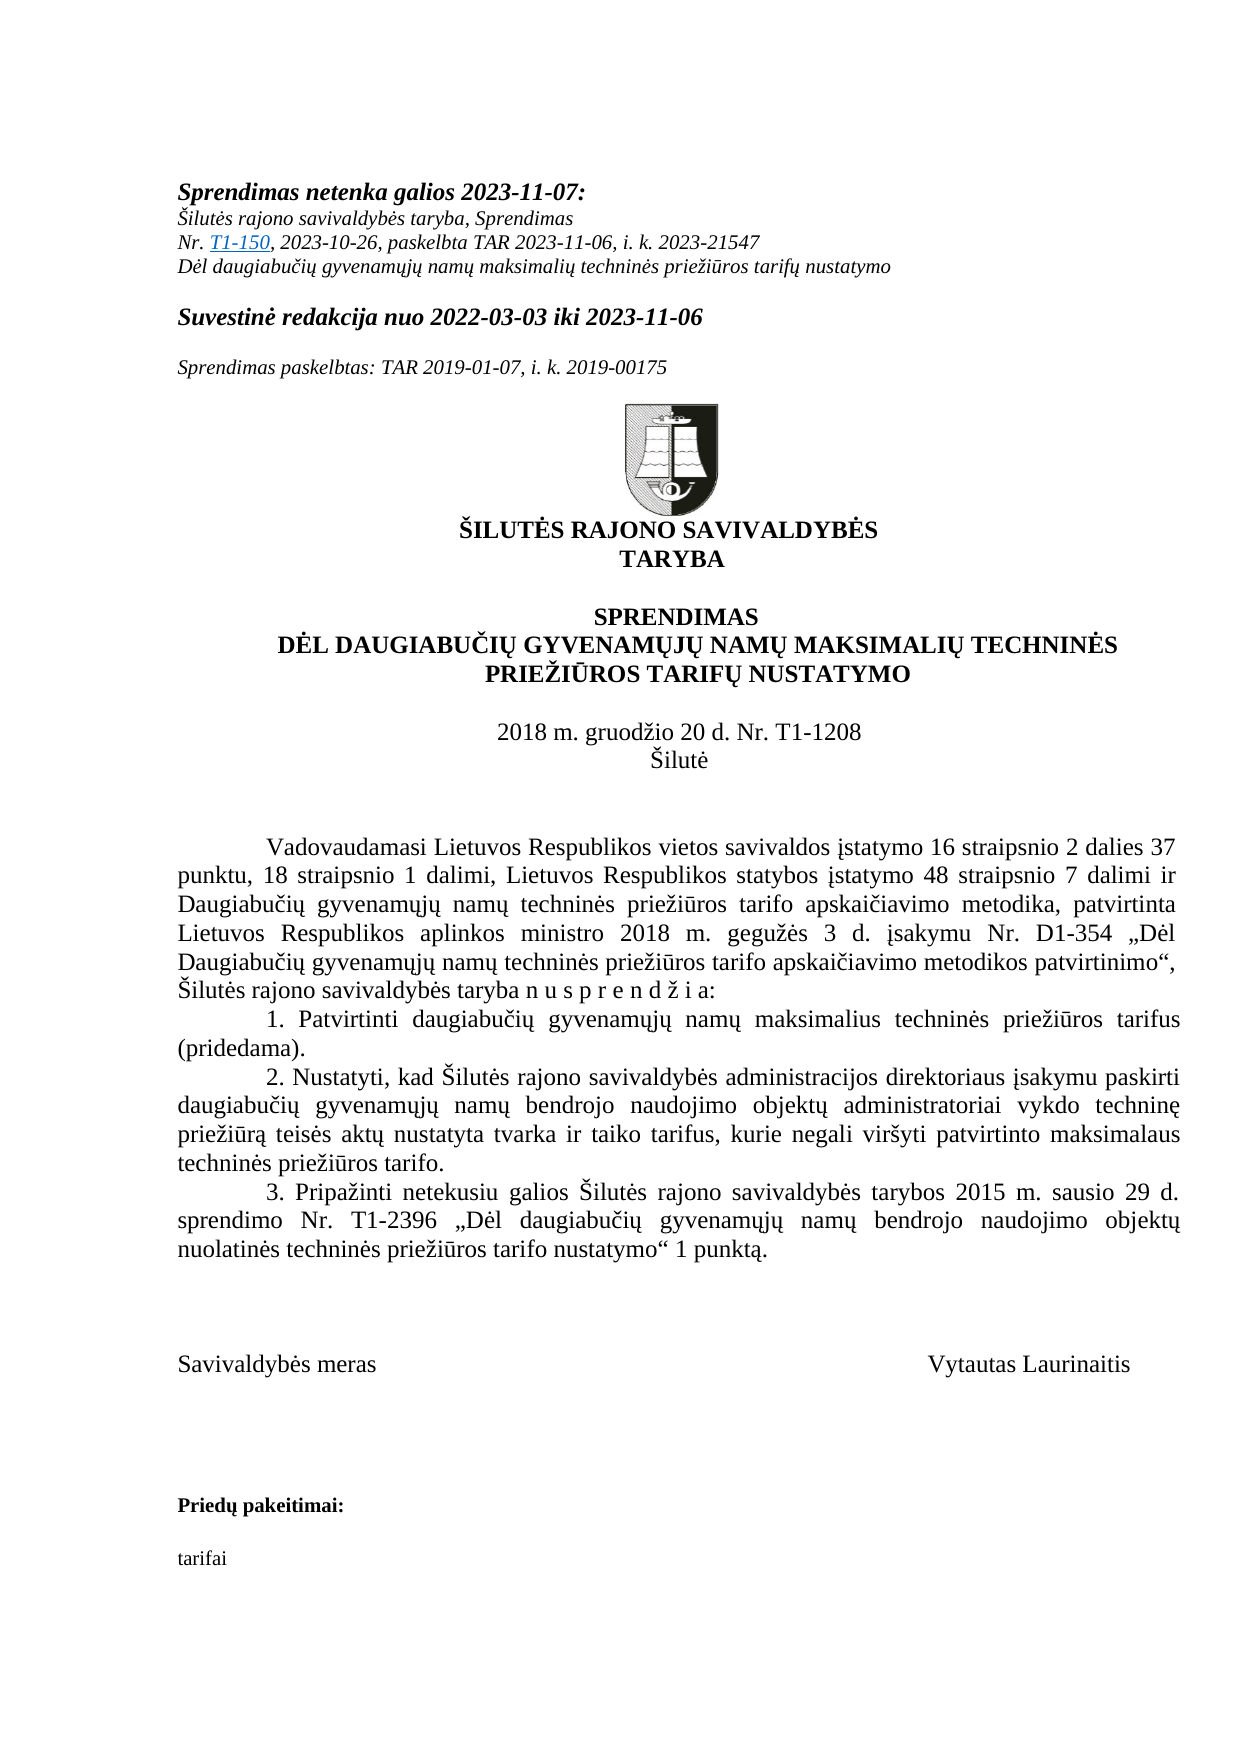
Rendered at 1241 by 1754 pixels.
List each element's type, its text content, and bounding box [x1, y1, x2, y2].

text Priedų pakeitimai: [177, 1493, 1181, 1517]
text 1. Patvirtinti daugiabučių gyvenamųjų namų maksimalius techninės priežiūros tarifus (pridedama). [177, 1004, 1181, 1062]
text ŠILUTĖS RAJONO savivaldybės [162, 516, 1181, 544]
text Nr. T1-150, 2023-10-26, paskelbta TAR 2023-11-06, i. k. 2023-21547 [177, 230, 1181, 254]
text Vadovaudamasi Lietuvos Respublikos vietos savivaldos įstatymo 16 straipsnio 2 dalies 37 punktu, 18 straipsnio 1 dalimi, Lietuvos Respublikos statybos įstatymo 48 straipsnio 7 dalimi ir Daugiabučių gyvenamųjų namų techninės priežiūros tarifo apskaičiavimo metodika, patvirtinta Lietuvos Respublikos aplinkos ministro 2018 m. gegužės 3 d. įsakymu Nr. D1-354 „Dėl Daugiabučių gyvenamųjų namų techninės priežiūros tarifo apskaičiavimo metodikos patvirtinimo“, Šilutės rajono savivaldybės taryba n u s p r e n d ž i a: [177, 832, 1177, 1004]
text Dėl daugiabučių gyvenamųjų namų maksimalių techninės priežiūros tarifų nustatymo [177, 254, 1181, 278]
text Sprendimas paskelbtas: TAR 2019-01-07, i. k. 2019-00175 [177, 355, 1181, 379]
text Šilutės rajono savivaldybės taryba, Sprendimas [177, 206, 1181, 230]
text 2. Nustatyti, kad Šilutės rajono savivaldybės administracijos direktoriaus įsakymu paskirti daugiabučių gyvenamųjų namų bendrojo naudojimo objektų administratoriai vykdo techninę priežiūrą teisės aktų nustatyta tvarka ir taiko tarifus, kurie negali viršyti patvirtinto maksimalaus techninės priežiūros tarifo. [177, 1062, 1181, 1177]
text Šilutė [177, 746, 1181, 774]
text sprendimas [177, 602, 1181, 631]
text 2018 m. gruodžio 20 d. Nr. T1-1208 [177, 717, 1181, 746]
text Suvestinė redakcija nuo 2022-03-03 iki 2023-11-06 [177, 302, 1181, 331]
text tarifai [177, 1546, 1181, 1570]
text 3. Pripažinti netekusiu galios Šilutės rajono savivaldybės tarybos 2015 m. sausio 29 d. sprendimo Nr. T1-2396 „Dėl daugiabučių gyvenamųjų namų bendrojo naudojimo objektų nuolatinės techninės priežiūros tarifo nustatymo“ 1 punktą. [177, 1177, 1181, 1263]
text Sprendimas netenka galios 2023-11-07: [177, 177, 1181, 206]
text Savivaldybės meras Vytautas Laurinaitis [177, 1349, 1181, 1378]
text DĖL DAUGIABUČIŲ GYVENAMŲJŲ NAMŲ MAKSIMALIŲ TECHNINĖS PRIEŽIŪROS TARIFŲ NUSTATYMO [215, 631, 1181, 688]
text taryba [162, 544, 1181, 573]
